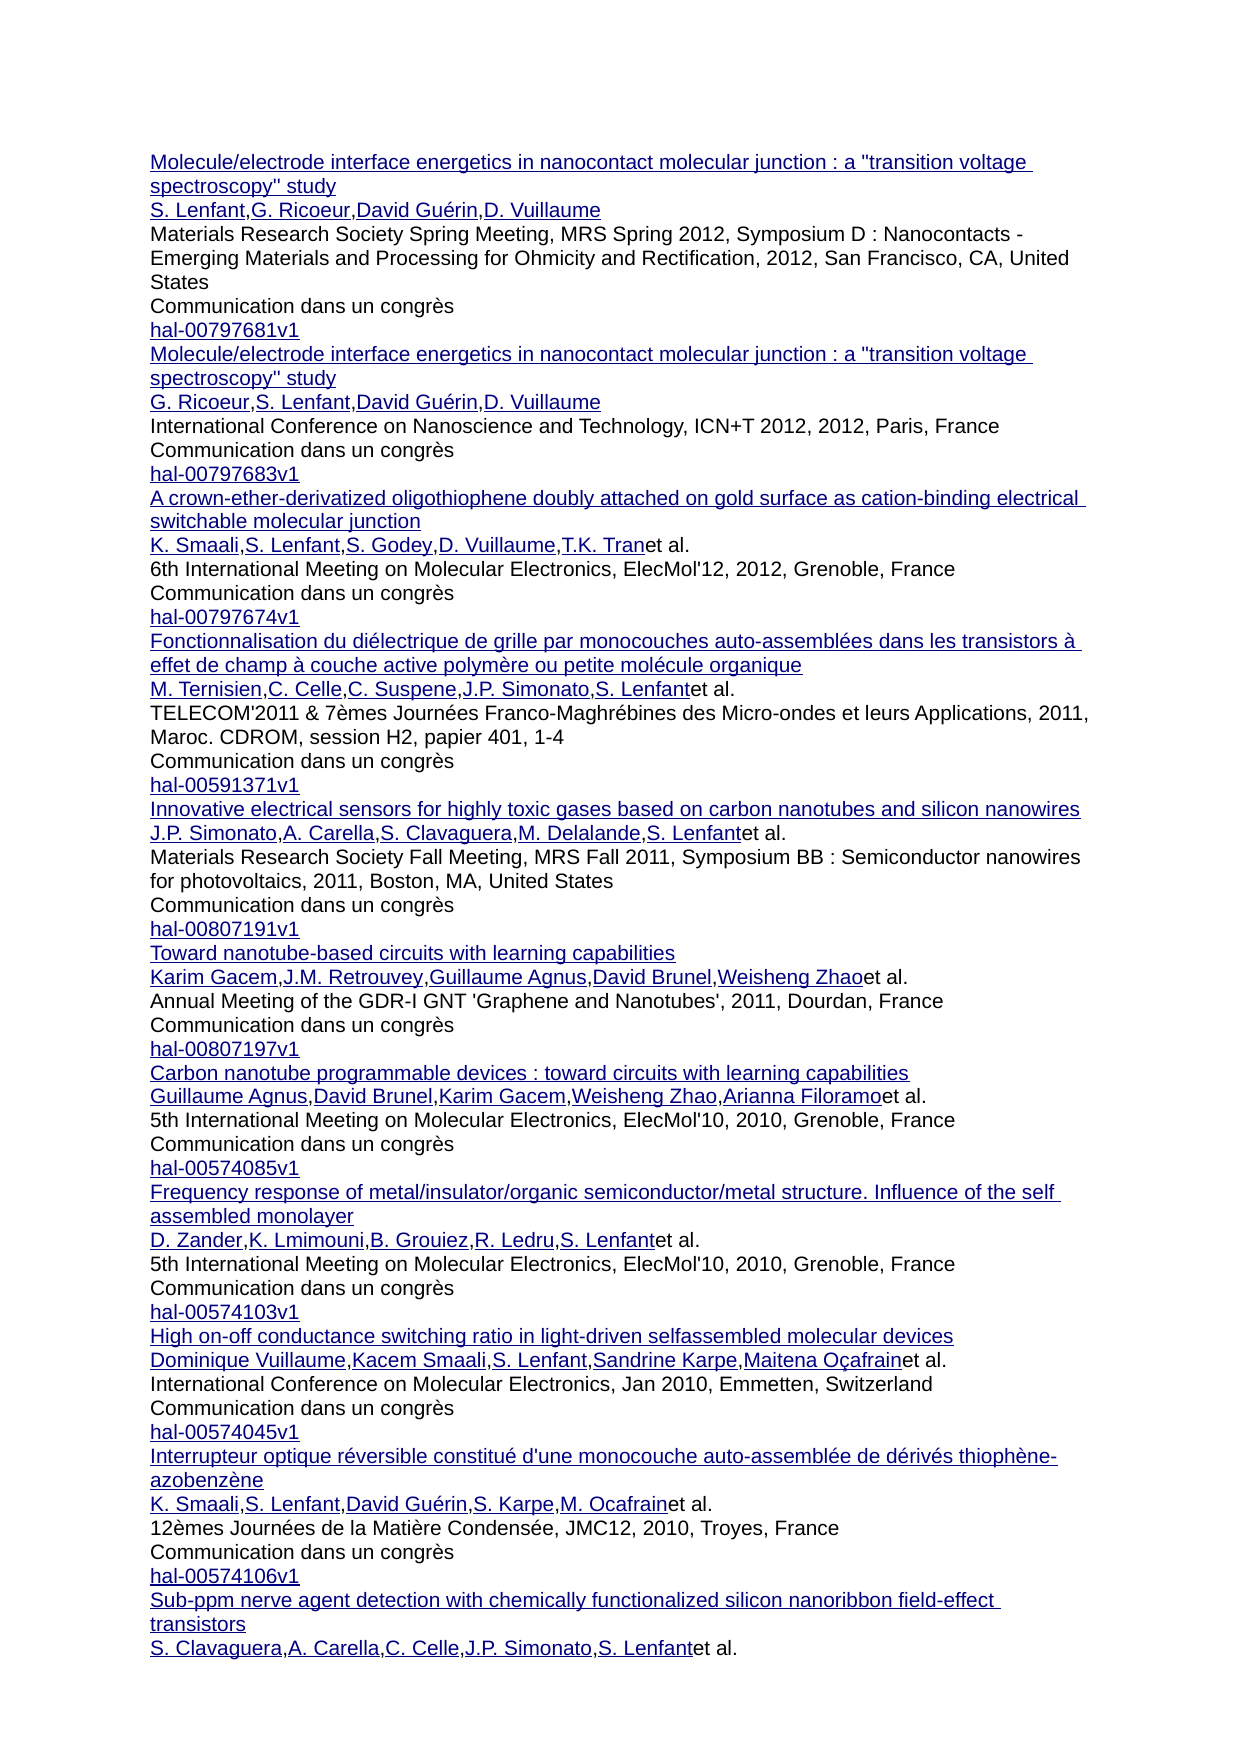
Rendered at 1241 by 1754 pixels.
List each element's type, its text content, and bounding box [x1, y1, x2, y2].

table_cell Fonctionnalisation du diélectrique de grille par monocouches auto-assemblées dans les transistors à effet de champ à couche active polymère ou petite molécule organique M. Ternisien,C. Celle,C. Suspene,J.P. Simonato,S. Lenfantet al. TELECOM'2011 & 7èmes Journées Franco-Maghrébines des Micro-ondes et leurs Applications, 2011, Maroc. CDROM, session H2, papier 401, 1-4 Communication dans un congrès hal-00591371v1 [150, 629, 1090, 797]
table_cell High on-off conductance switching ratio in light-driven selfassembled molecular devices Dominique Vuillaume,Kacem Smaali,S. Lenfant,Sandrine Karpe,Maitena Oçafrainet al. International Conference on Molecular Electronics, Jan 2010, Emmetten, Switzerland Communication dans un congrès hal-00574045v1 [150, 1324, 1090, 1444]
table_cell Molecule/electrode interface energetics in nanocontact molecular junction : a ''transition voltage spectroscopy'' study S. Lenfant,G. Ricoeur,David Guérin,D. Vuillaume Materials Research Society Spring Meeting, MRS Spring 2012, Symposium D : Nanocontacts - Emerging Materials and Processing for Ohmicity and Rectification, 2012, San Francisco, CA, United States Communication dans un congrès hal-00797681v1 [150, 150, 1090, 342]
table_cell Interrupteur optique réversible constitué d'une monocouche auto-assemblée de dérivés thiophène-azobenzène K. Smaali,S. Lenfant,David Guérin,S. Karpe,M. Ocafrainet al. 12èmes Journées de la Matière Condensée, JMC12, 2010, Troyes, France Communication dans un congrès hal-00574106v1 [150, 1444, 1090, 1587]
table_cell Toward nanotube-based circuits with learning capabilities Karim Gacem,J.M. Retrouvey,Guillaume Agnus,David Brunel,Weisheng Zhaoet al. Annual Meeting of the GDR-I GNT 'Graphene and Nanotubes', 2011, Dourdan, France Communication dans un congrès hal-00807197v1 [150, 941, 1090, 1060]
table_cell Innovative electrical sensors for highly toxic gases based on carbon nanotubes and silicon nanowires J.P. Simonato,A. Carella,S. Clavaguera,M. Delalande,S. Lenfantet al. Materials Research Society Fall Meeting, MRS Fall 2011, Symposium BB : Semiconductor nanowires for photovoltaics, 2011, Boston, MA, United States Communication dans un congrès hal-00807191v1 [150, 797, 1090, 941]
table_cell Sub-ppm nerve agent detection with chemically functionalized silicon nanoribbon field-effect transistors S. Clavaguera,A. Carella,C. Celle,J.P. Simonato,S. Lenfantet al. [150, 1588, 1090, 1659]
table_cell Molecule/electrode interface energetics in nanocontact molecular junction : a ''transition voltage spectroscopy'' study G. Ricoeur,S. Lenfant,David Guérin,D. Vuillaume International Conference on Nanoscience and Technology, ICN+T 2012, 2012, Paris, France Communication dans un congrès hal-00797683v1 [150, 342, 1090, 485]
table_cell Carbon nanotube programmable devices : toward circuits with learning capabilities Guillaume Agnus,David Brunel,Karim Gacem,Weisheng Zhao,Arianna Filoramoet al. 5th International Meeting on Molecular Electronics, ElecMol'10, 2010, Grenoble, France Communication dans un congrès hal-00574085v1 [150, 1060, 1090, 1180]
table_cell Frequency response of metal/insulator/organic semiconductor/metal structure. Influence of the self assembled monolayer D. Zander,K. Lmimouni,B. Grouiez,R. Ledru,S. Lenfantet al. 5th International Meeting on Molecular Electronics, ElecMol'10, 2010, Grenoble, France Communication dans un congrès hal-00574103v1 [150, 1180, 1090, 1324]
table_cell A crown-ether-derivatized oligothiophene doubly attached on gold surface as cation-binding electrical switchable molecular junction K. Smaali,S. Lenfant,S. Godey,D. Vuillaume,T.K. Tranet al. 6th International Meeting on Molecular Electronics, ElecMol'12, 2012, Grenoble, France Communication dans un congrès hal-00797674v1 [150, 485, 1090, 629]
